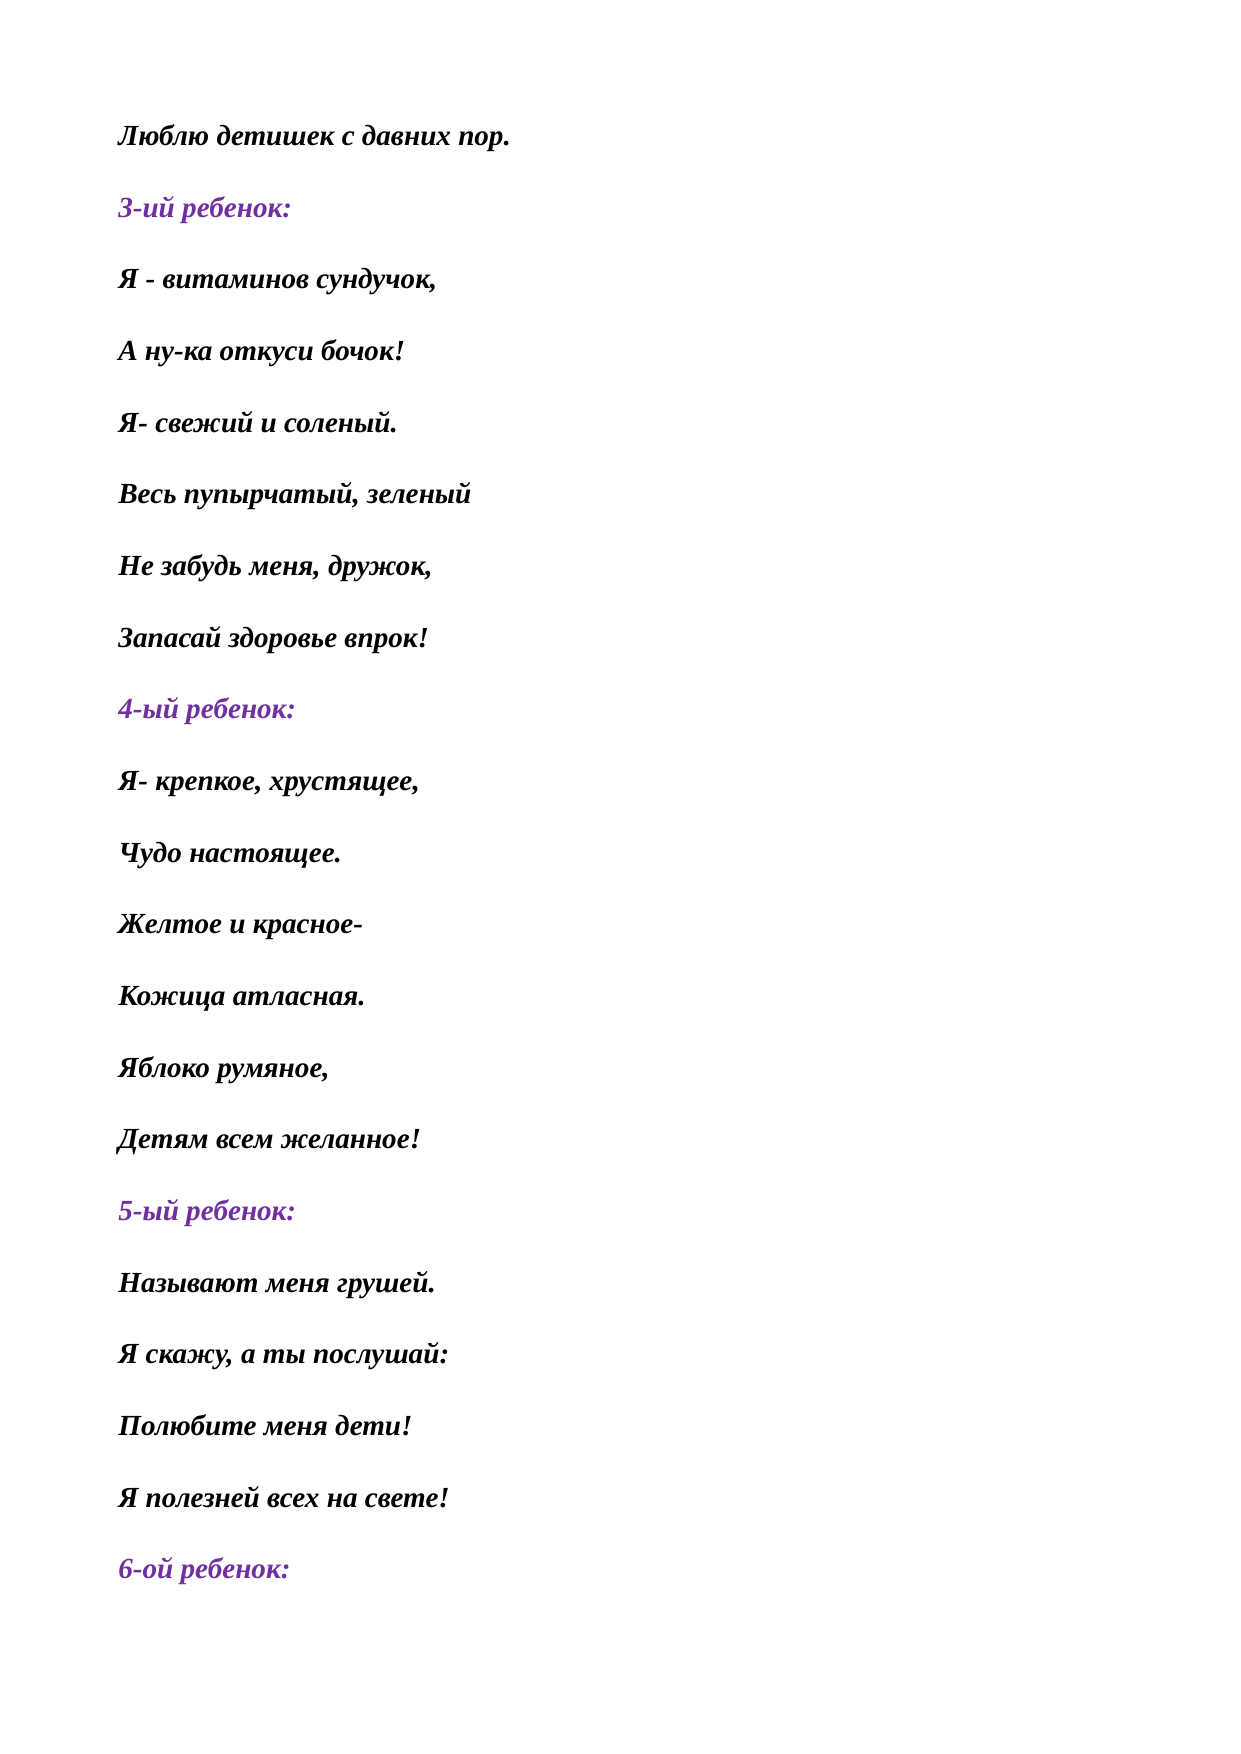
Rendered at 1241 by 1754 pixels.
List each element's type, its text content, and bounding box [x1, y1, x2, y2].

text Желтое и красное- [118, 906, 1122, 940]
text 5-ый ребенок: [118, 1193, 1122, 1227]
text Чудо настоящее. [118, 835, 1122, 868]
text Я - витаминов сундучок, [118, 261, 1122, 295]
text 4-ый ребенок: [118, 691, 1122, 725]
text Называют меня грушей. [118, 1265, 1122, 1298]
text Люблю детишек с давних пор. [118, 118, 1122, 152]
text Весь пупырчатый, зеленый [118, 476, 1122, 510]
text А ну-ка откуси бочок! [118, 333, 1122, 367]
text Кожица атласная. [118, 978, 1122, 1012]
text Яблоко румяное, [118, 1050, 1122, 1083]
text Я- свежий и соленый. [118, 405, 1122, 438]
text Я- крепкое, хрустящее, [118, 763, 1122, 797]
text Я скажу, а ты послушай: [118, 1336, 1122, 1370]
text 3-ий ребенок: [118, 190, 1122, 223]
text 6-ой ребенок: [118, 1551, 1122, 1585]
text Не забудь меня, дружок, [118, 548, 1122, 582]
text Полюбите меня дети! [118, 1408, 1122, 1442]
text Я полезней всех на свете! [118, 1480, 1122, 1513]
text Запасай здоровье впрок! [118, 620, 1122, 653]
text Детям всем желанное! [118, 1121, 1122, 1155]
